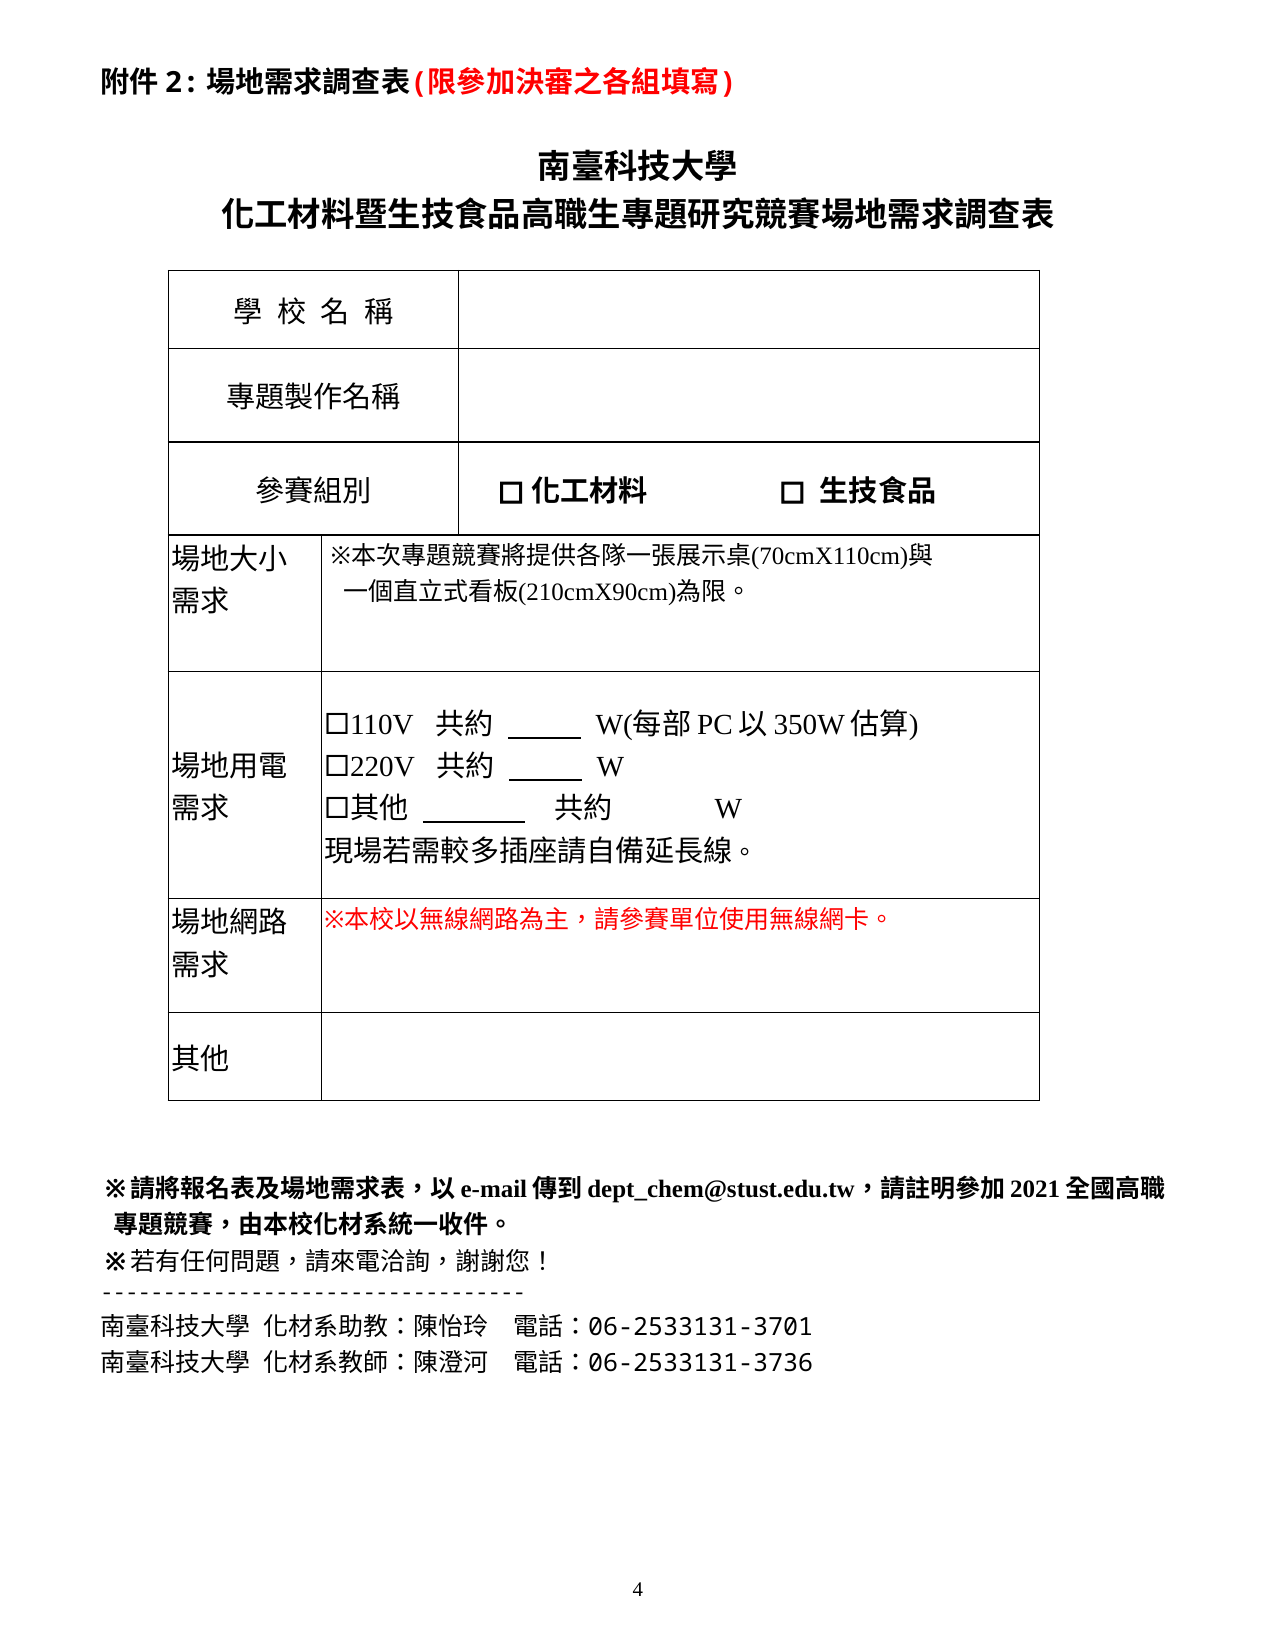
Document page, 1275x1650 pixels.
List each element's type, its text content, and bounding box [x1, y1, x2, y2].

table_cell [322, 1013, 1039, 1099]
text ※若有任何問題，請來電洽詢，謝謝您！ [100, 1241, 1174, 1277]
table_cell ※本校以無線網路為主，請參賽單位使用無線網卡。 [322, 899, 1039, 1012]
table_cell  化工材料  生技食品 [459, 443, 1039, 534]
table_cell 場地網路 需求 [169, 899, 321, 1012]
text ---------------------------------- [100, 1277, 1174, 1306]
table_cell [459, 349, 1039, 441]
text 南臺科技大學 [100, 140, 1174, 188]
text 化工材料暨生技食品高職生專題研究競賽場地需求調查表 [100, 188, 1174, 236]
table_header 學 校 名 稱 [169, 271, 458, 348]
table_cell 場地大小 需求 [169, 536, 321, 671]
text 南臺科技大學 化材系教師：陳澄河 電話：06-2533131-3736 [100, 1342, 1174, 1378]
table_header [459, 271, 1039, 348]
text 南臺科技大學 化材系助教：陳怡玲 電話：06-2533131-3701 [100, 1306, 1174, 1342]
table_cell 場地用電 需求 [169, 672, 321, 898]
table_cell 其他 [169, 1013, 321, 1099]
table_cell 110V 共約 W(每部PC以350W估算) 220V 共約 W 其他 共約 W 現場若需較多插座請自備延長線。 [322, 672, 1039, 898]
table_cell 參賽組別 [169, 443, 458, 534]
text ※請將報名表及場地需求表，以e-mail傳到dept_chem@stust.edu.tw，請註明參加2021全國高職專題競賽，由本校化材系統一收件。 [100, 1169, 1174, 1241]
text 附件2: 場地需求調查表(限參加決審之各組填寫) [100, 59, 1174, 101]
table_cell ※本次專題競賽將提供各隊一張展示桌(70cmX110cm)與 一個直立式看板(210cmX90cm)為限。 [322, 536, 1039, 671]
table_cell 專題製作名稱 [169, 349, 458, 441]
